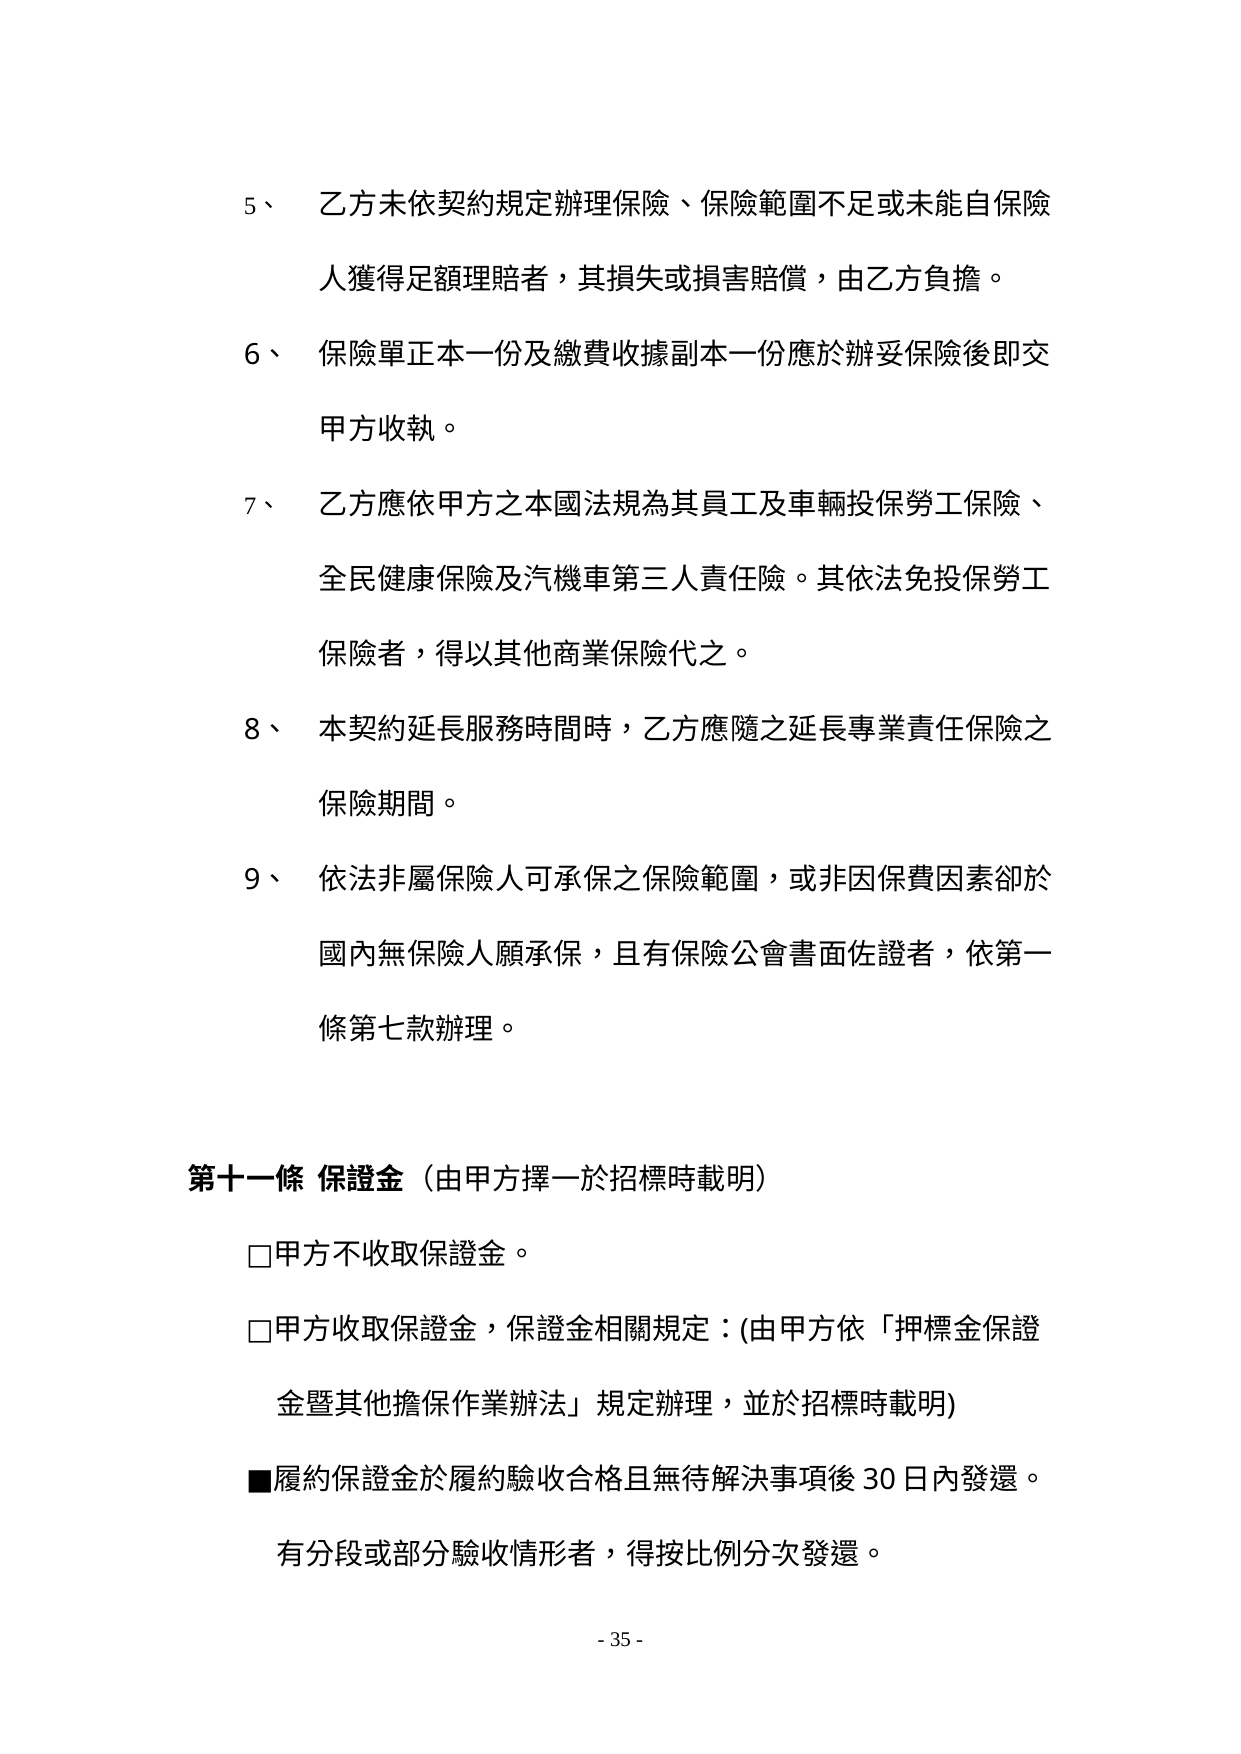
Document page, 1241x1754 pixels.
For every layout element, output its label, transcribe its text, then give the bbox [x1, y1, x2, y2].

list 乙方應依甲方之本國法規為其員工及車輛投保勞工保險、全民健康保險及汽機車第三人責任險。其依法免投保勞工保險者，得以其他商業保險代之。 [244, 464, 1053, 689]
list 依法非屬保險人可承保之保險範圍，或非因保費因素卻於國內無保險人願承保，且有保險公會書面佐證者，依第一條第七款辦理。 [244, 839, 1053, 1064]
list 本契約延長服務時間時，乙方應隨之延長專業責任保險之保險期間。 [244, 689, 1053, 839]
list 保險單正本一份及繳費收據副本一份應於辦妥保險後即交甲方收執。 [244, 314, 1053, 464]
list 乙方未依契約規定辦理保險、保險範圍不足或未能自保險人獲得足額理賠者，其損失或損害賠償，由乙方負擔。 [244, 164, 1053, 314]
text □甲方不收取保證金。 [187, 1214, 1053, 1289]
text ■履約保證金於履約驗收合格且無待解決事項後30日內發還。有分段或部分驗收情形者，得按比例分次發還。 [246, 1439, 1053, 1589]
text 第十一條 保證金（由甲方擇一於招標時載明） [187, 1139, 1053, 1214]
text □甲方收取保證金，保證金相關規定：(由甲方依「押標金保證金暨其他擔保作業辦法」規定辦理，並於招標時載明) [246, 1289, 1053, 1439]
